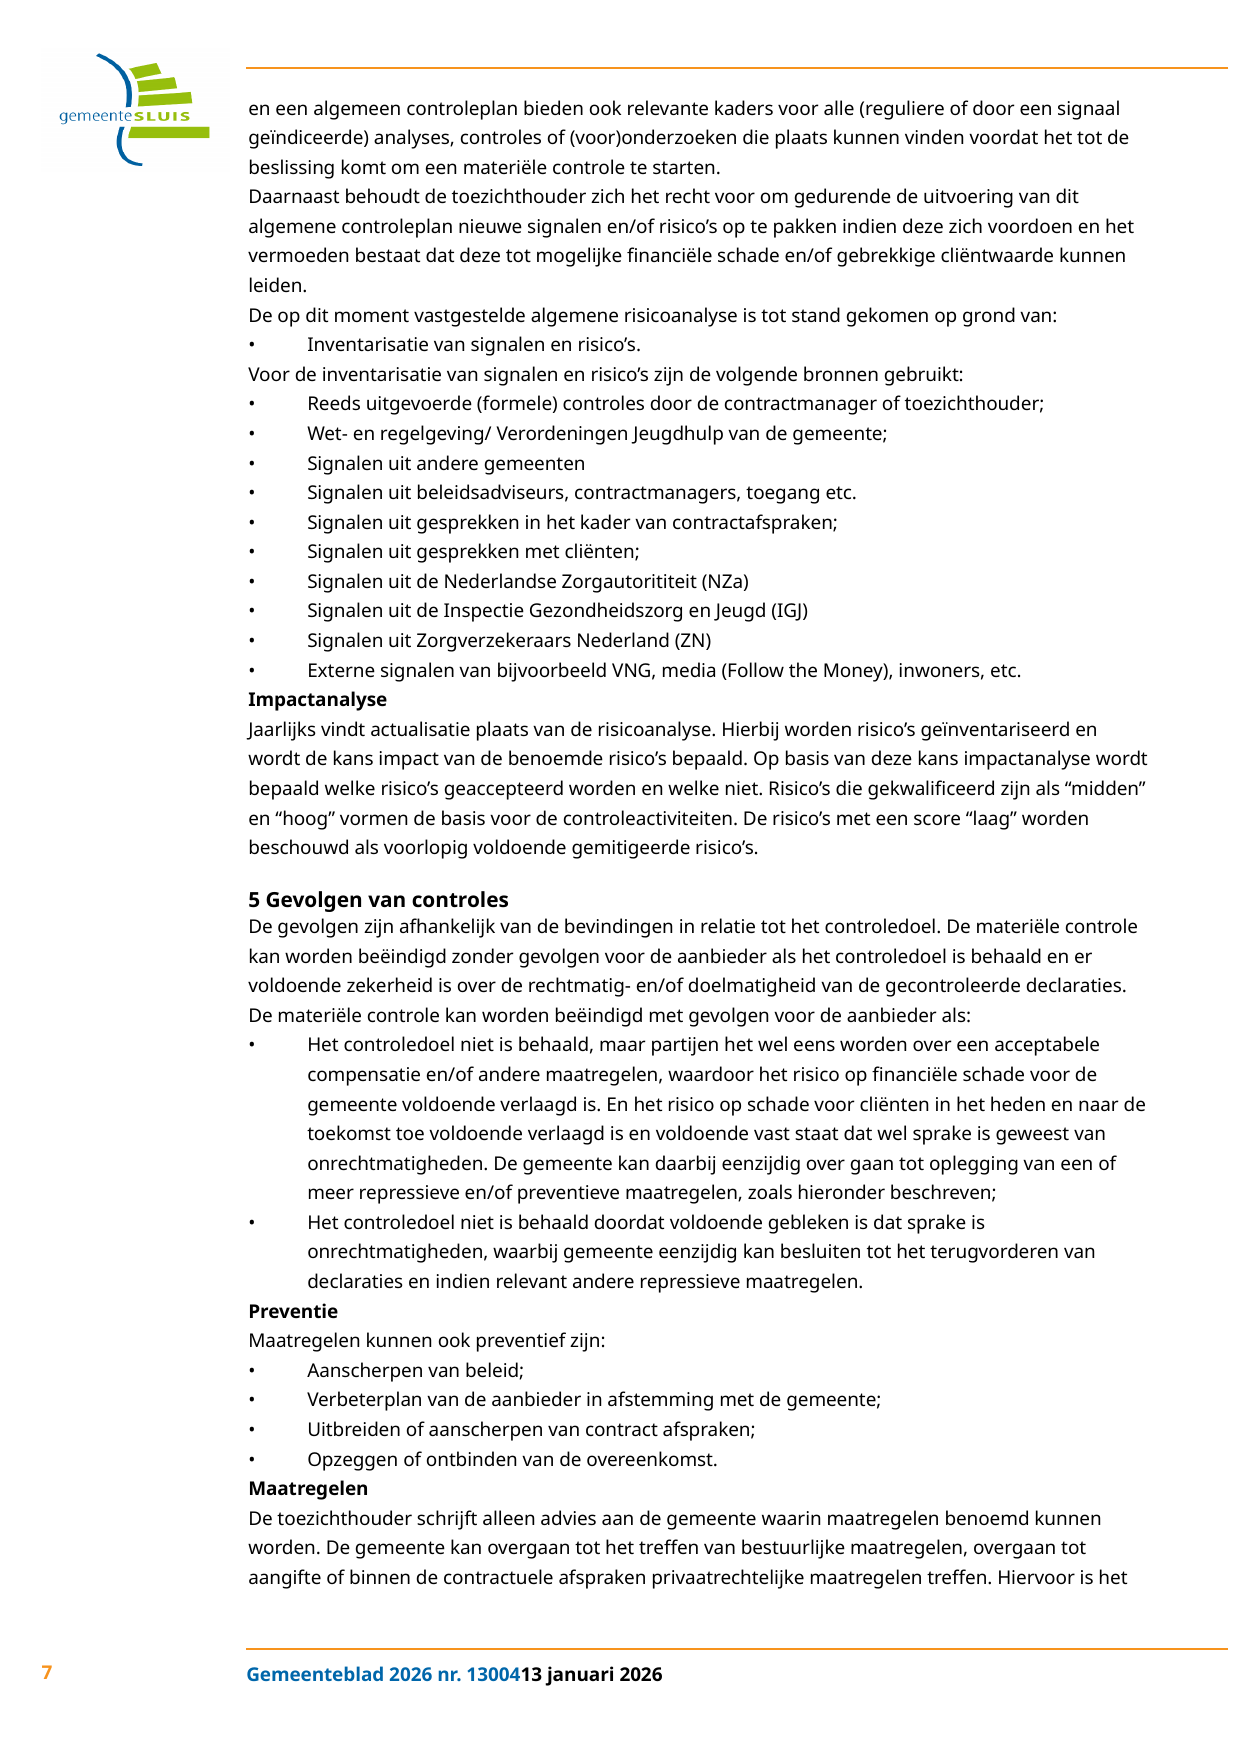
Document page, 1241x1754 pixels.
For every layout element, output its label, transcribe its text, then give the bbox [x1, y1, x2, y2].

text De op dit moment vastgestelde algemene risicoanalyse is tot stand gekomen op grond van: [248, 302, 1152, 328]
list Verbeterplan van de aanbieder in afstemming met de gemeente; [248, 1387, 1152, 1412]
text Jaarlijks vindt actualisatie plaats van de risicoanalyse. Hierbij worden risico’s geïnventariseerd en wordt de kans impact van de benoemde risico’s bepaald. Op basis van deze kans impactanalyse wordt bepaald welke risico’s geaccepteerd worden en welke niet. Risico’s die gekwalificeerd zijn als “midden” en “hoog” vormen de basis voor de controleactiviteiten. De risico’s met een score “laag” worden beschouwd als voorlopig voldoende gemitigeerde risico’s. [248, 716, 1152, 860]
text 5 Gevolgen van controles [248, 885, 1152, 913]
list Wet- en regelgeving/ Verordeningen Jeugdhulp van de gemeente; [248, 420, 1152, 446]
list Het controledoel niet is behaald, maar partijen het wel eens worden over een acceptabele compensatie en/of andere maatregelen, waardoor het risico op financiële schade voor de gemeente voldoende verlaagd is. En het risico op schade voor cliënten in het heden en naar de toekomst toe voldoende verlaagd is en voldoende vast staat dat wel sprake is geweest van onrechtmatigheden. De gemeente kan daarbij eenzijdig over gaan tot oplegging van een of meer repressieve en/of preventieve maatregelen, zoals hieronder beschreven; [248, 1032, 1152, 1205]
list Signalen uit gesprekken met cliënten; [248, 538, 1152, 564]
text Voor de inventarisatie van signalen en risico’s zijn de volgende bronnen gebruikt: [248, 361, 1152, 387]
list Signalen uit gesprekken in het kader van contractafspraken; [248, 509, 1152, 535]
list Reeds uitgevoerde (formele) controles door de contractmanager of toezichthouder; [248, 391, 1152, 416]
text De gevolgen zijn afhankelijk van de bevindingen in relatie tot het controledoel. De materiële controle kan worden beëindigd zonder gevolgen voor de aanbieder als het controledoel is behaald en er voldoende zekerheid is over de rechtmatig- en/of doelmatigheid van de gecontroleerde declaraties. [248, 913, 1152, 998]
picture [41, 47, 231, 172]
text en een algemeen controleplan bieden ook relevante kaders voor alle (reguliere of door een signaal geïndiceerde) analyses, controles of (voor)onderzoeken die plaats kunnen vinden voordat het tot de beslissing komt om een materiële controle te starten. [248, 95, 1152, 180]
list Signalen uit beleidsadviseurs, contractmanagers, toegang etc. [248, 479, 1152, 505]
list Het controledoel niet is behaald doordat voldoende gebleken is dat sprake is onrechtmatigheden, waarbij gemeente eenzijdig kan besluiten tot het terugvorderen van declaraties en indien relevant andere repressieve maatregelen. [248, 1209, 1152, 1294]
text De materiële controle kan worden beëindigd met gevolgen voor de aanbieder als: [248, 1002, 1152, 1028]
list Aanscherpen van beleid; [248, 1357, 1152, 1383]
text Maatregelen [248, 1475, 1152, 1501]
list Signalen uit de Inspectie Gezondheidszorg en Jeugd (IGJ) [248, 598, 1152, 623]
text Daarnaast behoudt de toezichthouder zich het recht voor om gedurende de uitvoering van dit algemene controleplan nieuwe signalen en/of risico’s op te pakken indien deze zich voordoen en het vermoeden bestaat dat deze tot mogelijke financiële schade en/of gebrekkige cliëntwaarde kunnen leiden. [248, 183, 1152, 298]
text De toezichthouder schrijft alleen advies aan de gemeente waarin maatregelen benoemd kunnen worden. De gemeente kan overgaan tot het treffen van bestuurlijke maatregelen, overgaan tot aangifte of binnen de contractuele afspraken privaatrechtelijke maatregelen treffen. Hiervoor is het [248, 1505, 1152, 1590]
list Opzeggen of ontbinden van de overeenkomst. [248, 1446, 1152, 1471]
list Signalen uit andere gemeenten [248, 450, 1152, 476]
text Preventie [248, 1298, 1152, 1323]
text Maatregelen kunnen ook preventief zijn: [248, 1327, 1152, 1353]
list Inventarisatie van signalen en risico’s. [248, 331, 1152, 357]
list Signalen uit Zorgverzekeraars Nederland (ZN) [248, 627, 1152, 653]
list Externe signalen van bijvoorbeeld VNG, media (Follow the Money), inwoners, etc. [248, 657, 1152, 683]
list Signalen uit de Nederlandse Zorgautorititeit (NZa) [248, 568, 1152, 594]
list Uitbreiden of aanscherpen van contract afspraken; [248, 1416, 1152, 1442]
text Impactanalyse [248, 686, 1152, 712]
